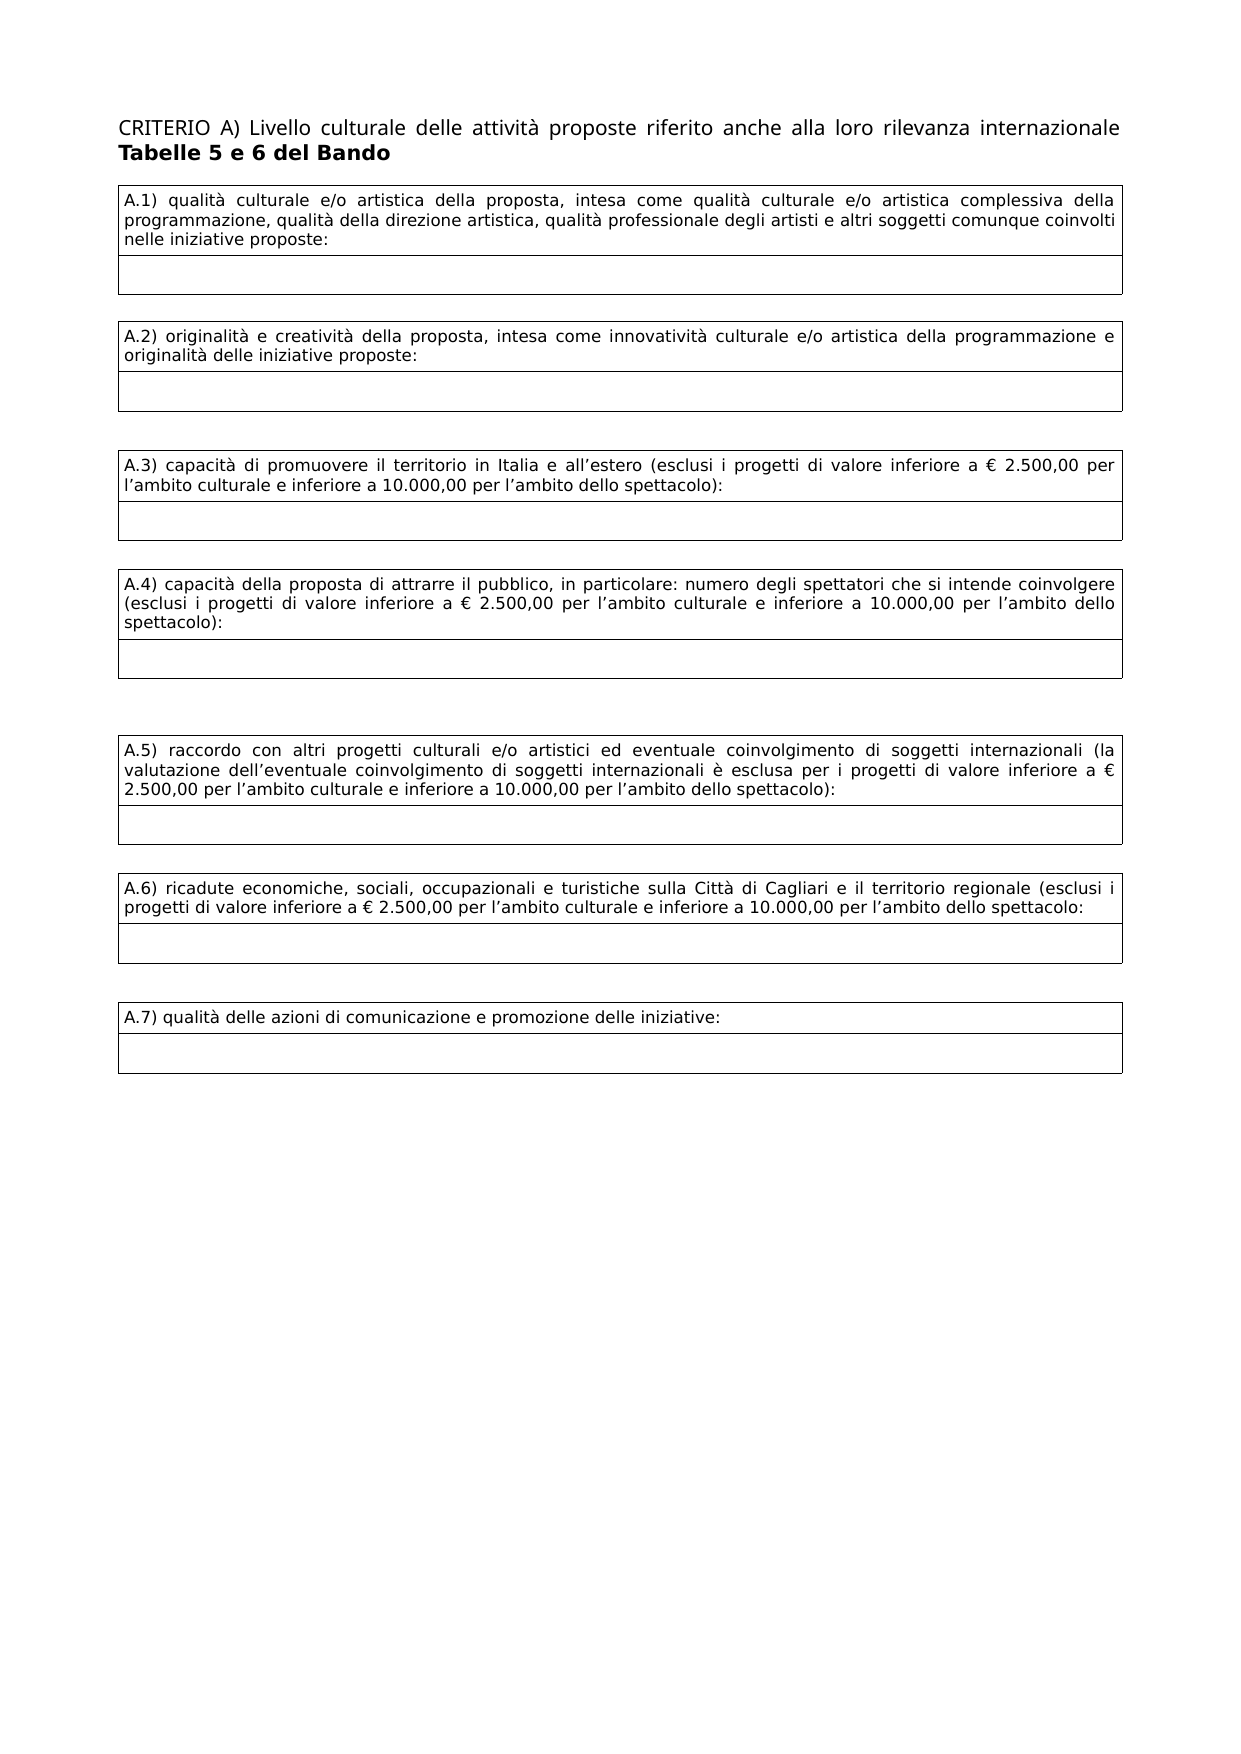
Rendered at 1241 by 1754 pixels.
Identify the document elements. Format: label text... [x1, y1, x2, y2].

table_cell [119, 1034, 1122, 1072]
table_header A.1) qualità culturale e/o artistica della proposta, intesa come qualità culturale e/o artistica complessiva della programmazione, qualità della direzione artistica, qualità professionale degli artisti e altri soggetti comunque coinvolti nelle iniziative proposte: [119, 186, 1122, 255]
table_header A.4) capacità della proposta di attrarre il pubblico, in particolare: numero degli spettatori che si intende coinvolgere (esclusi i progetti di valore inferiore a € 2.500,00 per l’ambito culturale e inferiore a 10.000,00 per l’ambito dello spettacolo): [119, 570, 1122, 638]
table_cell [119, 806, 1122, 844]
table_header A.3) capacità di promuovere il territorio in Italia e all’estero (esclusi i progetti di valore inferiore a € 2.500,00 per l’ambito culturale e inferiore a 10.000,00 per l’ambito dello spettacolo): [119, 451, 1122, 501]
table_cell [119, 256, 1122, 294]
table_header A.7) qualità delle azioni di comunicazione e promozione delle iniziative: [119, 1003, 1122, 1033]
table_cell [119, 924, 1122, 962]
table_header A.2) originalità e creatività della proposta, intesa come innovatività culturale e/o artistica della programmazione e originalità delle iniziative proposte: [119, 322, 1122, 371]
table_cell [119, 372, 1122, 411]
table_header A.5) raccordo con altri progetti culturali e/o artistici ed eventuale coinvolgimento di soggetti internazionali (la valutazione dell’eventuale coinvolgimento di soggetti internazionali è esclusa per i progetti di valore inferiore a € 2.500,00 per l’ambito culturale e inferiore a 10.000,00 per l’ambito dello spettacolo): [119, 736, 1122, 805]
text CRITERIO A) Livello culturale delle attività proposte riferito anche alla loro rilevanza internazionale Tabelle 5 e 6 del Bando [118, 113, 1122, 165]
table_cell [119, 640, 1122, 678]
table_cell [119, 502, 1122, 540]
table_header A.6) ricadute economiche, sociali, occupazionali e turistiche sulla Città di Cagliari e il territorio regionale (esclusi i progetti di valore inferiore a € 2.500,00 per l’ambito culturale e inferiore a 10.000,00 per l’ambito dello spettacolo: [119, 874, 1122, 923]
